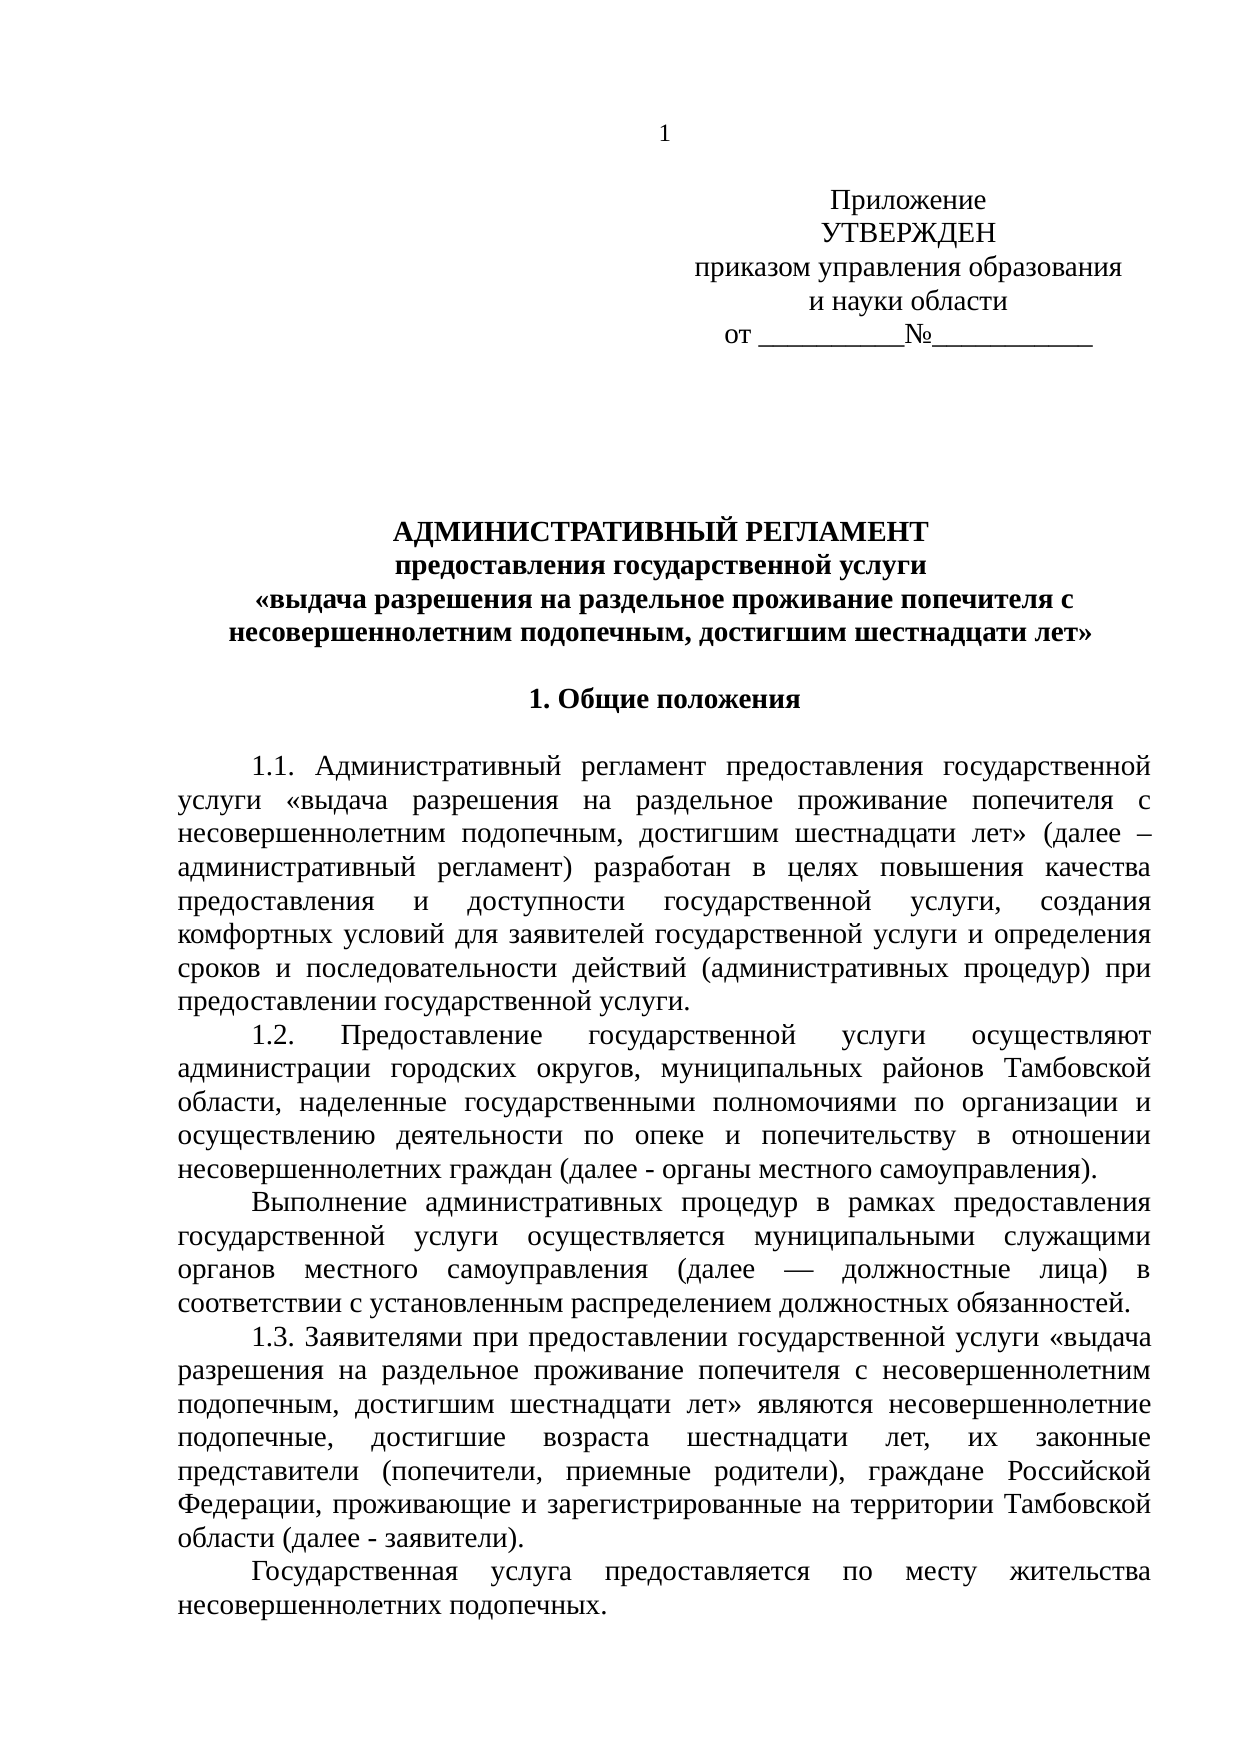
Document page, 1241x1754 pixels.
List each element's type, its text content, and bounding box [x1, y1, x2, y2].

text предоставления государственной услуги [177, 547, 1152, 581]
text Государственная услуга предоставляется по месту жительства несовершеннолетних подопечных. [177, 1553, 1152, 1621]
text «выдача разрешения на раздельное проживание попечителя с несовершеннолетним подопечным, достигшим шестнадцати лет» [177, 581, 1152, 648]
text 1.2. Предоставление государственной услуги осуществляют администрации городских округов, муниципальных районов Тамбовской области, наделенные государственными полномочиями по организации и осуществлению деятельности по опеке и попечительству в отношении несовершеннолетних граждан (далее - органы местного самоуправления). [177, 1017, 1152, 1184]
text 1.1. Административный регламент предоставления государственной услуги «выдача разрешения на раздельное проживание попечителя с несовершеннолетним подопечным, достигшим шестнадцати лет» (далее – административный регламент) разработан в целях повышения качества предоставления и доступности государственной услуги, создания комфортных условий для заявителей государственной услуги и определения сроков и последовательности действий (административных процедур) при предоставлении государственной услуги. [177, 748, 1152, 1017]
text 1.3. Заявителями при предоставлении государственной услуги «выдача разрешения на раздельное проживание попечителя с несовершеннолетним подопечным, достигшим шестнадцати лет» являются несовершеннолетние подопечные, достигшие возраста шестнадцати лет, их законные представители (попечители, приемные родители), граждане Российской Федерации, проживающие и зарегистрированные на территории Тамбовской области (далее - заявители). [177, 1319, 1152, 1553]
table_header Приложение УТВЕРЖДЕН приказом управления образования и науки области от __________№___________ [664, 176, 1152, 356]
text 1. Общие положения [177, 681, 1152, 715]
text Выполнение административных процедур в рамках предоставления государственной услуги осуществляется муниципальными служащими органов местного самоуправления (далее — должностные лица) в соответствии с установленным распределением должностных обязанностей. [177, 1184, 1152, 1319]
text АДМИНИСТРАТИВНЫЙ РЕГЛАМЕНТ [177, 514, 1152, 547]
table_header [177, 176, 664, 356]
